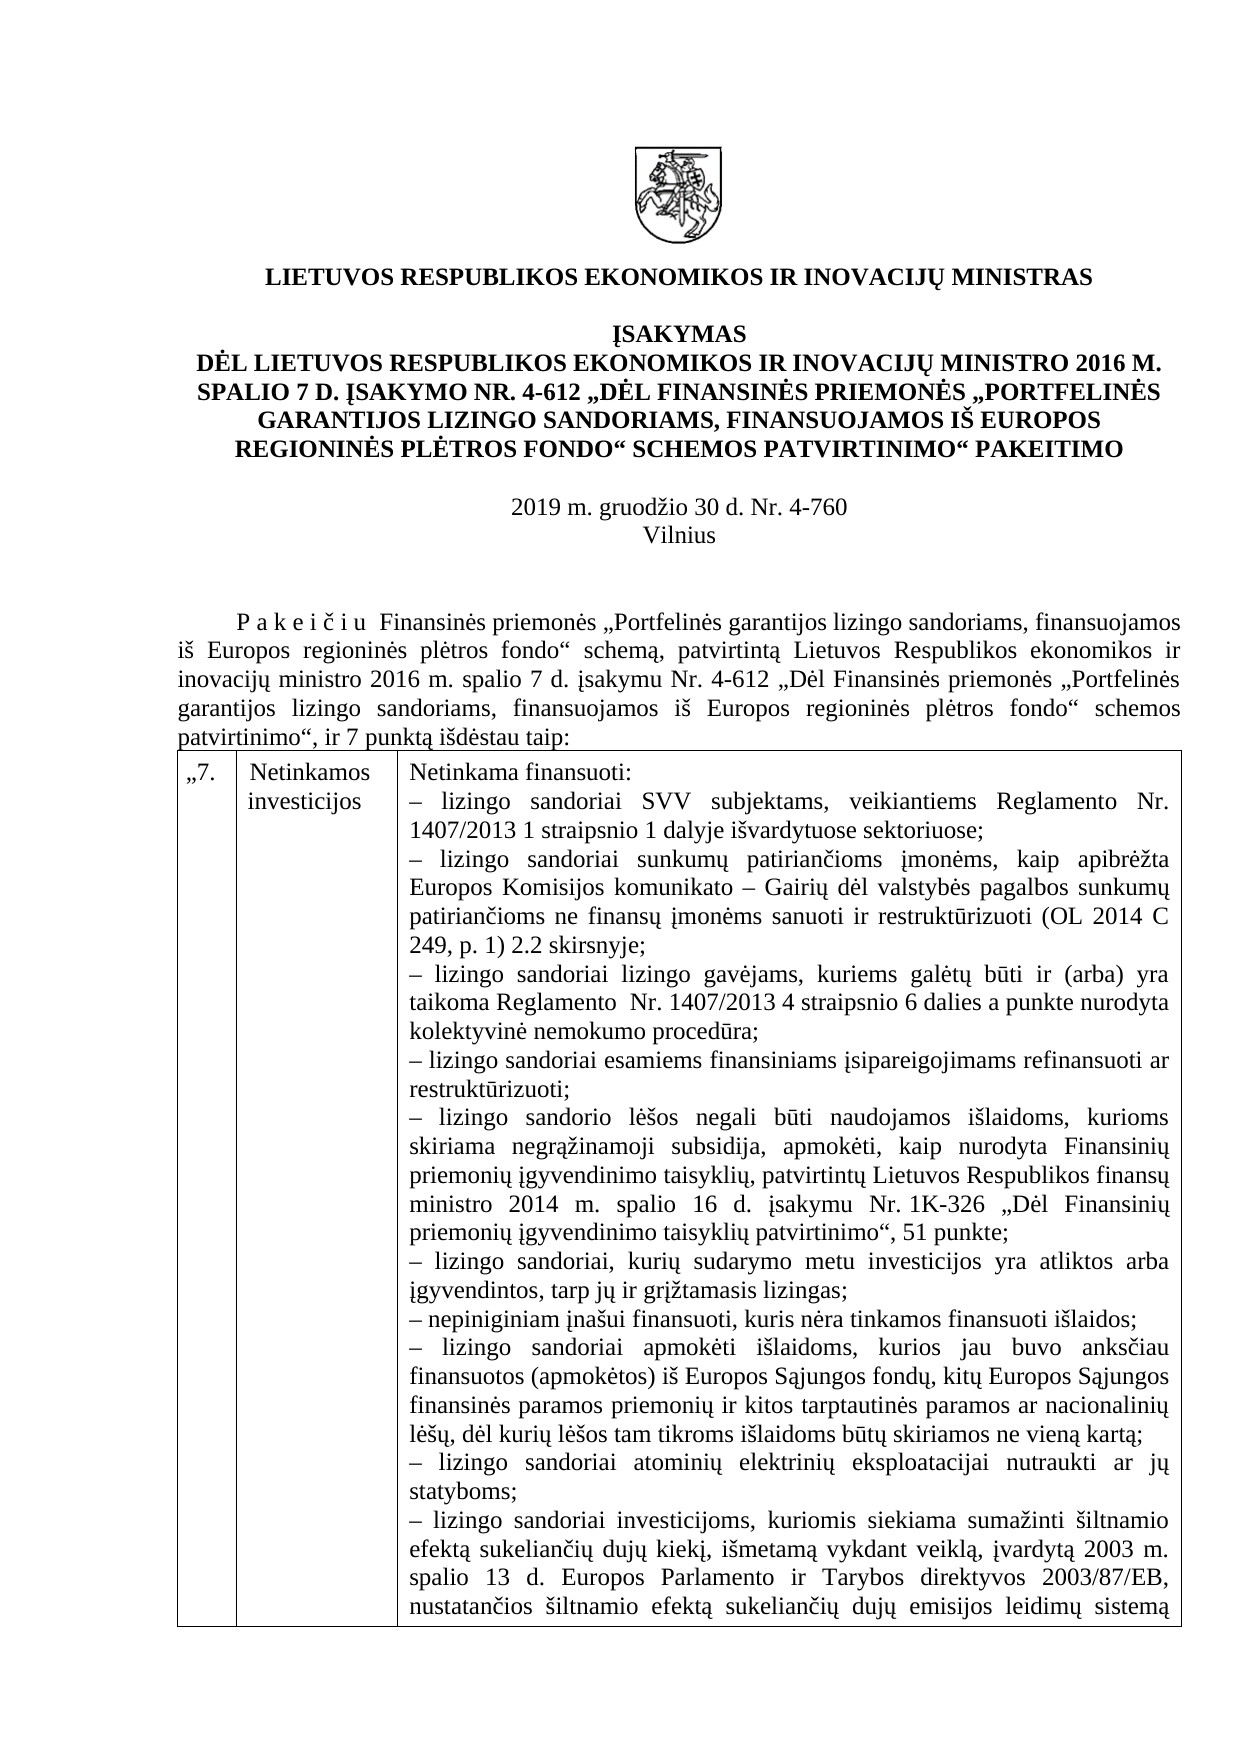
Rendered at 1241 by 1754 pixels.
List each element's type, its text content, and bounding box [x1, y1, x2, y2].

table_header Netinkama finansuoti: – lizingo sandoriai SVV subjektams, veikiantiems Reglamento Nr. 1407/2013 1 straipsnio 1 dalyje išvardytuose sektoriuose; – lizingo sandoriai sunkumų patiriančioms įmonėms, kaip apibrėžta Europos Komisijos komunikato – Gairių dėl valstybės pagalbos sunkumų patiriančioms ne finansų įmonėms sanuoti ir restruktūrizuoti (OL 2014 C 249, p. 1) 2.2 skirsnyje; – lizingo sandoriai lizingo gavėjams, kuriems galėtų būti ir (arba) yra taikoma Reglamento Nr. 1407/2013 4 straipsnio 6 dalies a punkte nurodyta kolektyvinė nemokumo procedūra; – lizingo sandoriai esamiems finansiniams įsipareigojimams refinansuoti ar restruktūrizuoti; – lizingo sandorio lėšos negali būti naudojamos išlaidoms, kurioms skiriama negrąžinamoji subsidija, apmokėti, kaip nurodyta Finansinių priemonių įgyvendinimo taisyklių, patvirtintų Lietuvos Respublikos finansų ministro 2014 m. spalio 16 d. įsakymu Nr. 1K-326 „Dėl Finansinių priemonių įgyvendinimo taisyklių patvirtinimo“, 51 punkte; – lizingo sandoriai, kurių sudarymo metu investicijos yra atliktos arba įgyvendintos, tarp jų ir grįžtamasis lizingas; – nepiniginiam įnašui finansuoti, kuris nėra tinkamos finansuoti išlaidos; – lizingo sandoriai apmokėti išlaidoms, kurios jau buvo anksčiau finansuotos (apmokėtos) iš Europos Sąjungos fondų, kitų Europos Sąjungos finansinės paramos priemonių ir kitos tarptautinės paramos ar nacionalinių lėšų, dėl kurių lėšos tam tikroms išlaidoms būtų skiriamos ne vieną kartą; – lizingo sandoriai atominių elektrinių eksploatacijai nutraukti ar jų statyboms; – lizingo sandoriai investicijoms, kuriomis siekiama sumažinti šiltnamio efektą sukeliančių dujų kiekį, išmetamą vykdant veiklą, įvardytą 2003 m. spalio 13 d. Europos Parlamento ir Tarybos direktyvos 2003/87/EB, nustatančios šiltnamio efektą sukeliančių dujų emisijos leidimų sistemą [398, 751, 1181, 1626]
table_header Netinkamos investicijos [237, 751, 397, 1626]
text ĮSAKYMAS [177, 319, 1181, 348]
table_header „7. [178, 751, 236, 1626]
text 2019 m. gruodžio 30 d. Nr. 4-760 [177, 492, 1181, 520]
text DĖL LIETUVOS RESPUBLIKOS EKONOMIKOS IR INOVACIJŲ MINISTRO 2016 M. SPALIO 7 D. ĮSAKYMO NR. 4-612 „DĖL FINANSINĖS PRIEMONĖS „PORTFELINĖS GARANTIJOS LIZINGO SANDORIAMS, FINANSUOJAMOS IŠ EUROPOS REGIONINĖS PLĖTROS FONDO“ SCHEMOS PATVIRTINIMO“ PAKEITIMO [177, 348, 1181, 463]
text P a k e i č i u Finansinės priemonės „Portfelinės garantijos lizingo sandoriams, finansuojamos iš Europos regioninės plėtros fondo“ schemą, patvirtintą Lietuvos Respublikos ekonomikos ir inovacijų ministro 2016 m. spalio 7 d. įsakymu Nr. 4-612 „Dėl Finansinės priemonės „Portfelinės garantijos lizingo sandoriams, finansuojamos iš Europos regioninės plėtros fondo“ schemos patvirtinimo“, ir 7 punktą išdėstau taip: [177, 607, 1181, 750]
text Vilnius [177, 520, 1181, 549]
text LIETUVOS RESPUBLIKOS Ekonomikos ir inovacijų MINISTRAS [177, 262, 1181, 290]
